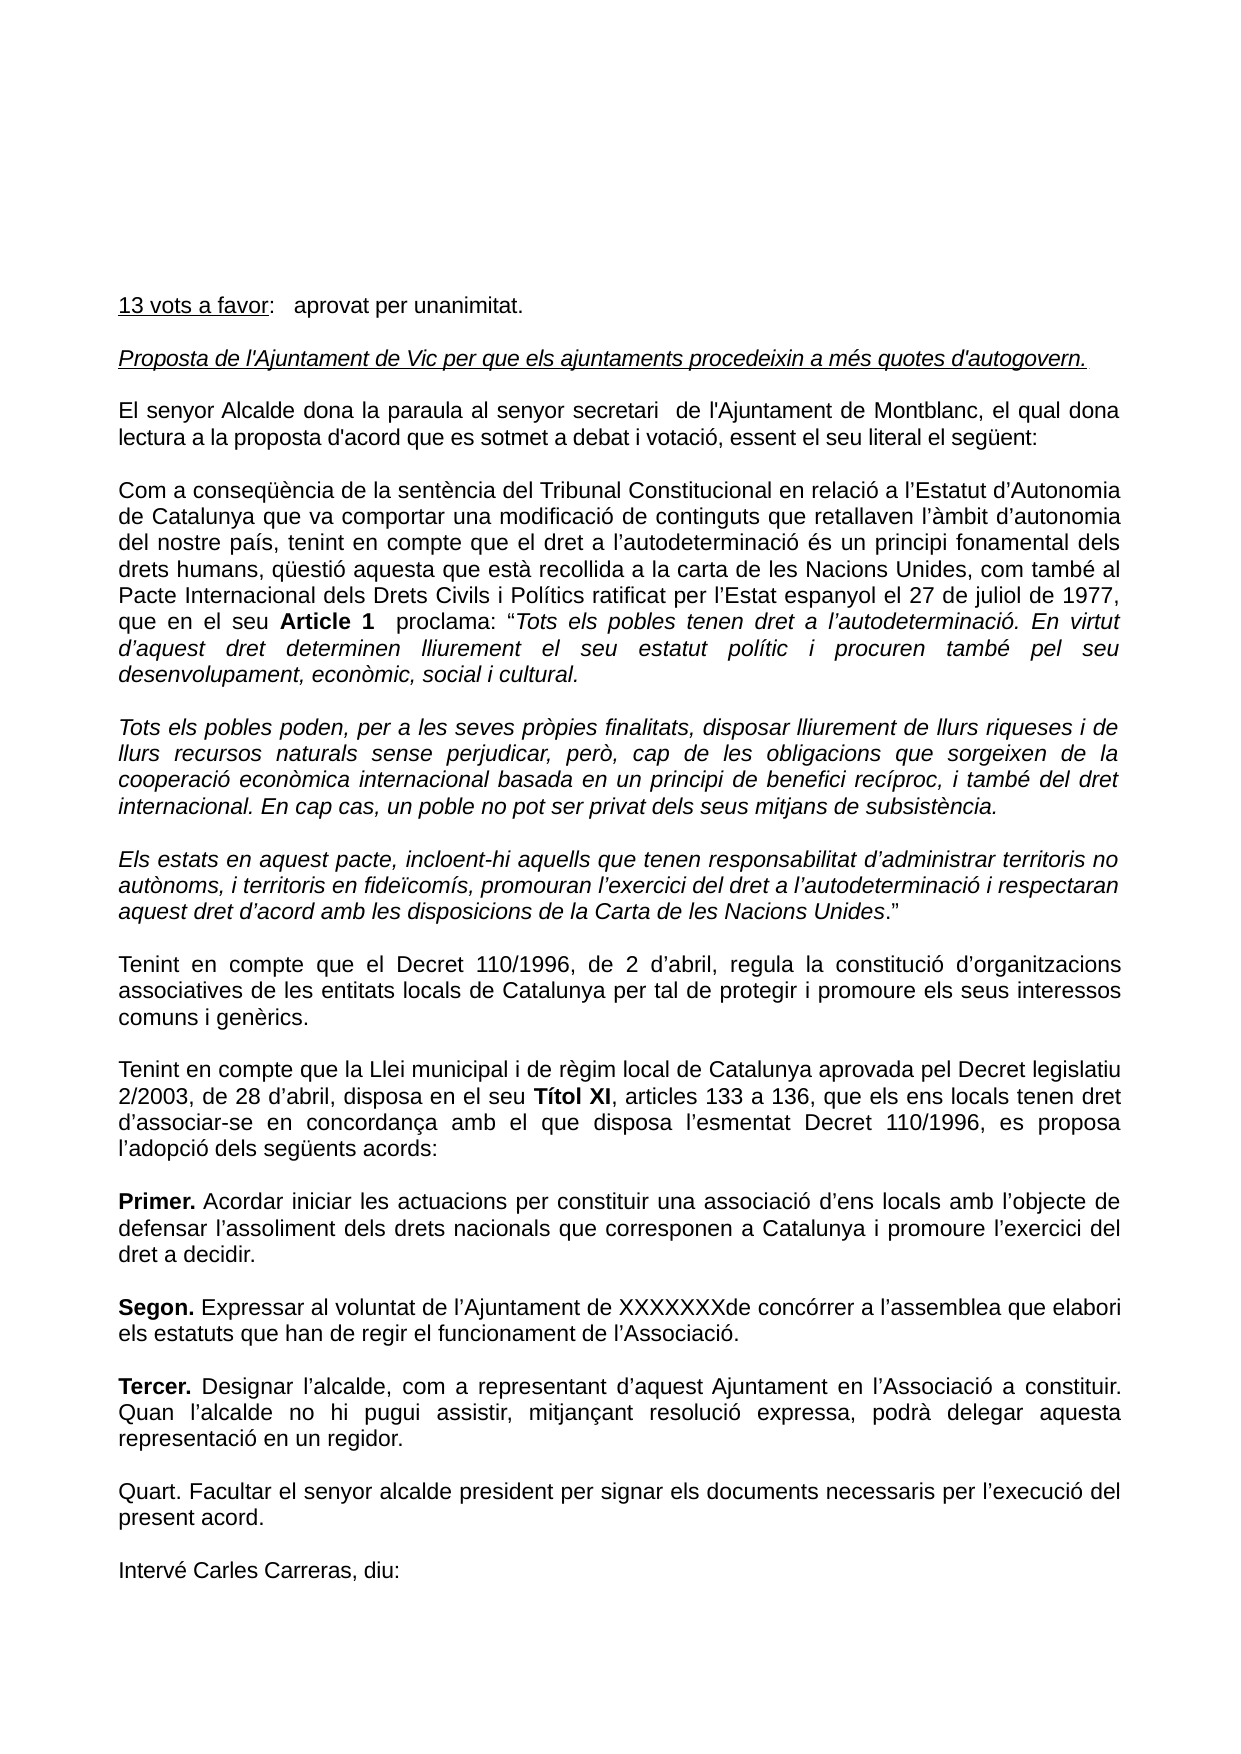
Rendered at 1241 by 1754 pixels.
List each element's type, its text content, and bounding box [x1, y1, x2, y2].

text Com a conseqüència de la sentència del Tribunal Constitucional en relació a l’Estatut d’Autonomia de Catalunya que va comportar una modificació de continguts que retallaven l’àmbit d’autonomia del nostre país, tenint en compte que el dret a l’autodeterminació és un principi fonamental dels drets humans, qüestió aquesta que està recollida a la carta de les Nacions Unides, com també al Pacte Internacional dels Drets Civils i Polítics ratificat per l’Estat espanyol el 27 de juliol de 1977, que en el seu Article 1 proclama: “Tots els pobles tenen dret a l’autodeterminació. En virtut d’aquest dret determinen lliurement el seu estatut polític i procuren també pel seu desenvolupament, econòmic, social i cultural. [118, 477, 1122, 687]
text Quart. Facultar el senyor alcalde president per signar els documents necessaris per l’execució del present acord. [118, 1478, 1122, 1531]
text Tercer. Designar l’alcalde, com a representant d’aquest Ajuntament en l’Associació a constituir. Quan l’alcalde no hi pugui assistir, mitjançant resolució expressa, podrà delegar aquesta representació en un regidor. [118, 1373, 1122, 1452]
text Tots els pobles poden, per a les seves pròpies finalitats, disposar lliurement de llurs riqueses i de llurs recursos naturals sense perjudicar, però, cap de les obligacions que sorgeixen de la cooperació econòmica internacional basada en un principi de benefici recíproc, i també del dret internacional. En cap cas, un poble no pot ser privat dels seus mitjans de subsistència. [118, 714, 1122, 819]
text Segon. Expressar al voluntat de l’Ajuntament de XXXXXXXde concórrer a l’assemblea que elabori els estatuts que han de regir el funcionament de l’Associació. [118, 1293, 1122, 1346]
text Intervé Carles Carreras, diu: [118, 1557, 1122, 1583]
text Tenint en compte que la Llei municipal i de règim local de Catalunya aprovada pel Decret legislatiu 2/2003, de 28 d’abril, disposa en el seu Títol XI, articles 133 a 136, que els ens locals tenen dret d’associar-se en concordança amb el que disposa l’esmentat Decret 110/1996, es proposa l’adopció dels següents acords: [118, 1056, 1122, 1162]
text Tenint en compte que el Decret 110/1996, de 2 d’abril, regula la constitució d’organitzacions associatives de les entitats locals de Catalunya per tal de protegir i promoure els seus interessos comuns i genèrics. [118, 951, 1122, 1030]
text Primer. Acordar iniciar les actuacions per constituir una associació d’ens locals amb l’objecte de defensar l’assoliment dels drets nacionals que corresponen a Catalunya i promoure l’exercici del dret a decidir. [118, 1188, 1122, 1267]
text 13 vots a favor: aprovat per unanimitat. [118, 292, 1122, 318]
text El senyor Alcalde dona la paraula al senyor secretari de l'Ajuntament de Montblanc, el qual dona lectura a la proposta d'acord que es sotmet a debat i votació, essent el seu literal el següent: [118, 397, 1120, 450]
text Els estats en aquest pacte, incloent-hi aquells que tenen responsabilitat d’administrar territoris no autònoms, i territoris en fideïcomís, promouran l’exercici del dret a l’autodeterminació i respectaran aquest dret d’acord amb les disposicions de la Carta de les Nacions Unides.” [118, 846, 1122, 924]
text Proposta de l'Ajuntament de Vic per que els ajuntaments procedeixin a més quotes d'autogovern. [118, 345, 1122, 371]
